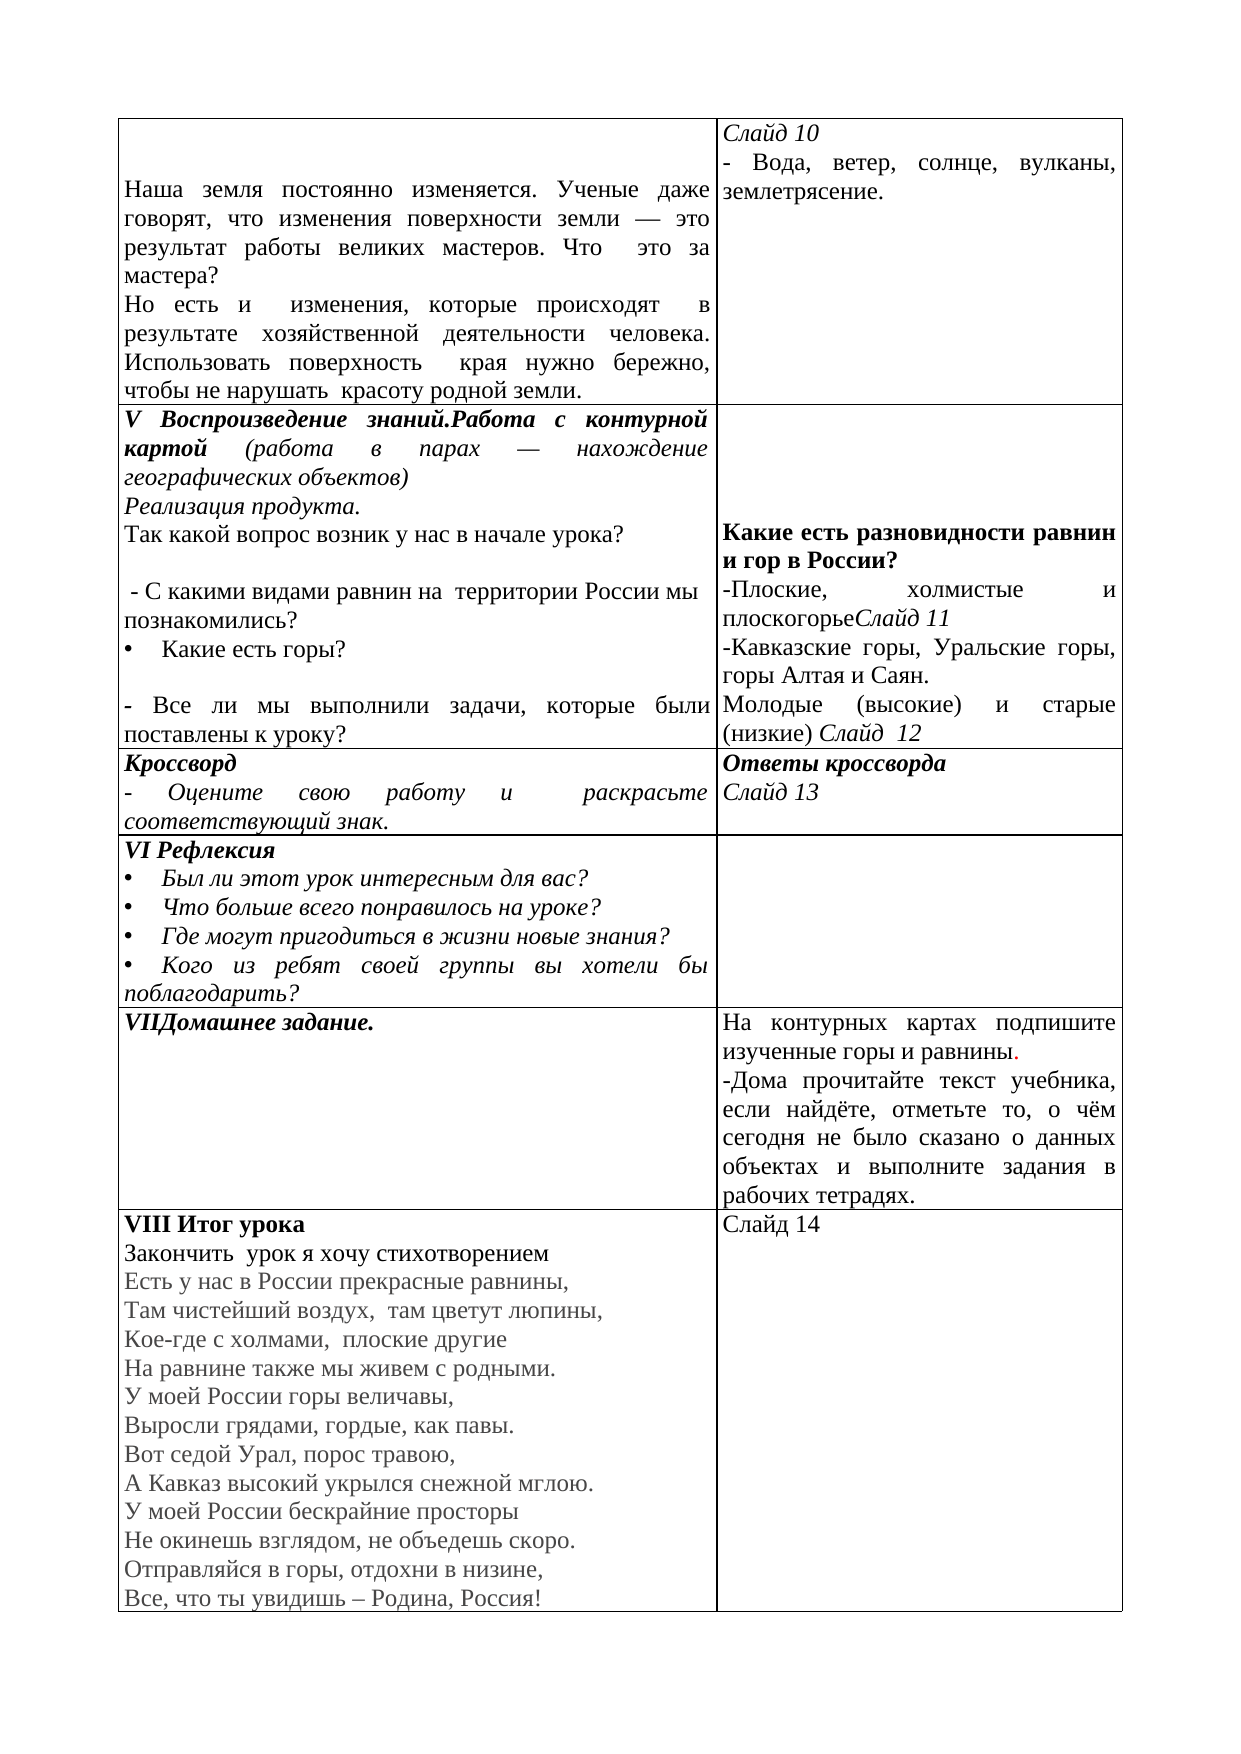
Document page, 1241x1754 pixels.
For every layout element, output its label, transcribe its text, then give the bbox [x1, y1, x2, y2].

table_cell Кроссворд - Оцените свою работу и раскрасьте соответствующий знак. [119, 749, 716, 834]
table_cell Какие есть разновидности равнин и гор в России? -Плоские, холмистые и плоскогорьеСлайд 11 -Кавказские горы, Уральские горы, горы Алтая и Саян. Молодые (высокие) и старые (низкие) Слайд 12 [718, 405, 1122, 748]
table_cell VIIДомашнее задание. [119, 1008, 716, 1209]
table_cell [718, 836, 1122, 1007]
table_cell Ответы кроссворда Слайд 13 [718, 749, 1122, 834]
table_cell VI Рефлексия Был ли этот урок интересным для вас? Что больше всего понравилось на уроке? Где могут пригодиться в жизни новые знания? Кого из ребят своей группы вы хотели бы поблагодарить? [119, 836, 716, 1007]
table_cell Наша земля постоянно изменяется. Ученые даже говорят, что изменения поверхности земли — это результат работы великих мастеров. Что это за мастера? Но есть и изменения, которые происходят в результате хозяйственной деятельности человека. Использовать поверхность края нужно бережно, чтобы не нарушать красоту родной земли. [119, 119, 716, 404]
table_cell Слайд 10 - Вода, ветер, солнце, вулканы, землетрясение. [718, 119, 1122, 404]
table_cell На контурных картах подпишите изученные горы и равнины. -Дома прочитайте текст учебника, если найдёте, отметьте то, о чём сегодня не было сказано о данных объектах и выполните задания в рабочих тетрадях. [718, 1008, 1122, 1209]
table_cell VIII Итог урока Закончить урок я хочу стихотворением Есть у нас в России прекрасные равнины, Там чистейший воздух, там цветут люпины, Кое-где с холмами, плоские другие На равнине также мы живем с родными. У моей России горы величавы, Выросли грядами, гордые, как павы. Вот седой Урал, порос травою, А Кавказ высокий укрылся снежной мглою. У моей России бескрайние просторы Не окинешь взглядом, не объедешь скоро. Отправляйся в горы, отдохни в низине, Все, что ты увидишь – Родина, Россия! [119, 1210, 716, 1611]
table_cell Слайд 14 [718, 1210, 1122, 1611]
table_cell V Воспроизведение знаний.Работа с контурной картой (работа в парах — нахождение географических объектов) Реализация продукта. Так какой вопрос возник у нас в начале урока? - С какими видами равнин на территории России мы познакомились? Какие есть горы? - Все ли мы выполнили задачи, которые были поставлены к уроку? [119, 405, 716, 748]
